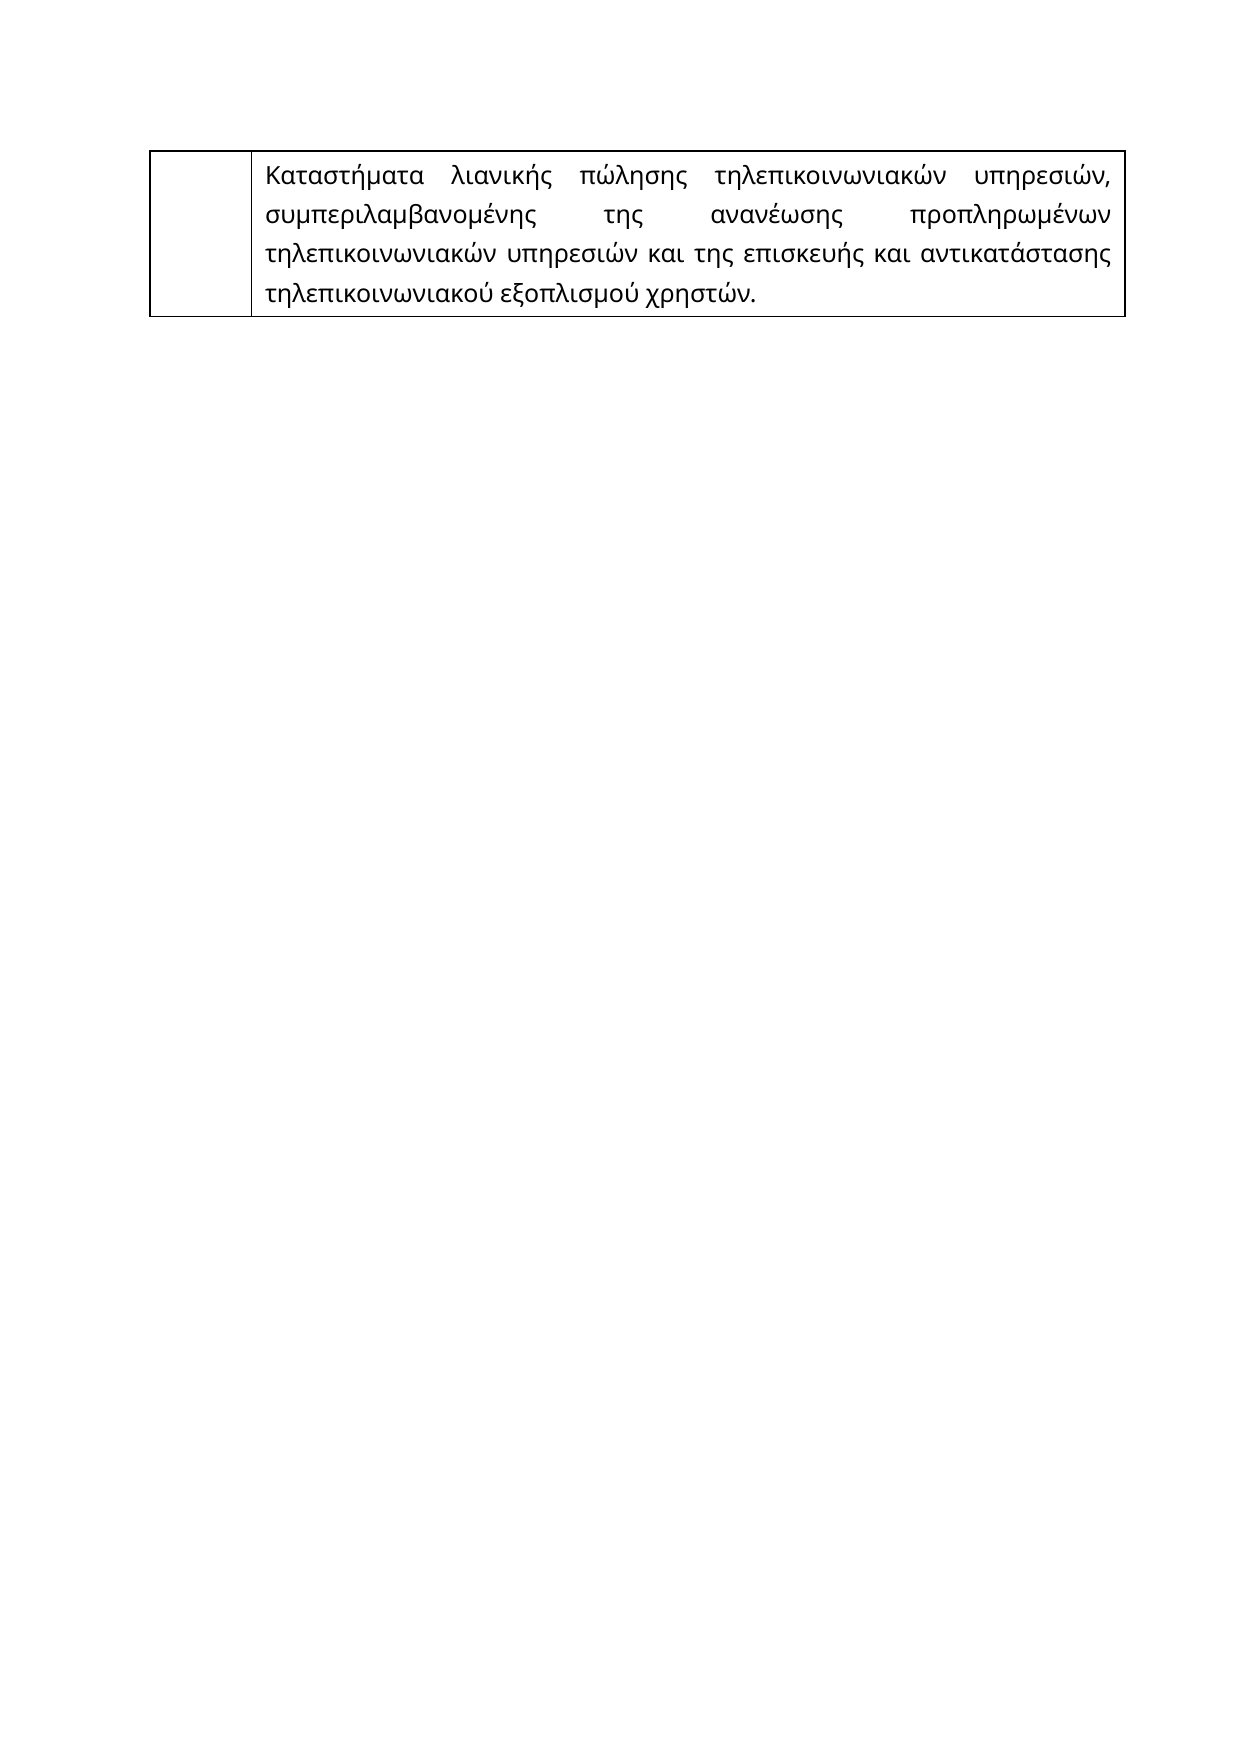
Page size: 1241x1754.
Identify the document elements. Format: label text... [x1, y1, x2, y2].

table_cell [151, 152, 251, 316]
table_cell Καταστήματα λιανικής πώλησης τηλεπικοινωνιακών υπηρεσιών, συμπεριλαμβανομένης της ανανέωσης προπληρωμένων τηλεπικοινωνιακών υπηρεσιών και της επισκευής και αντικατάστασης τηλεπικοινωνιακού εξοπλισμού χρηστών. [252, 152, 1124, 316]
